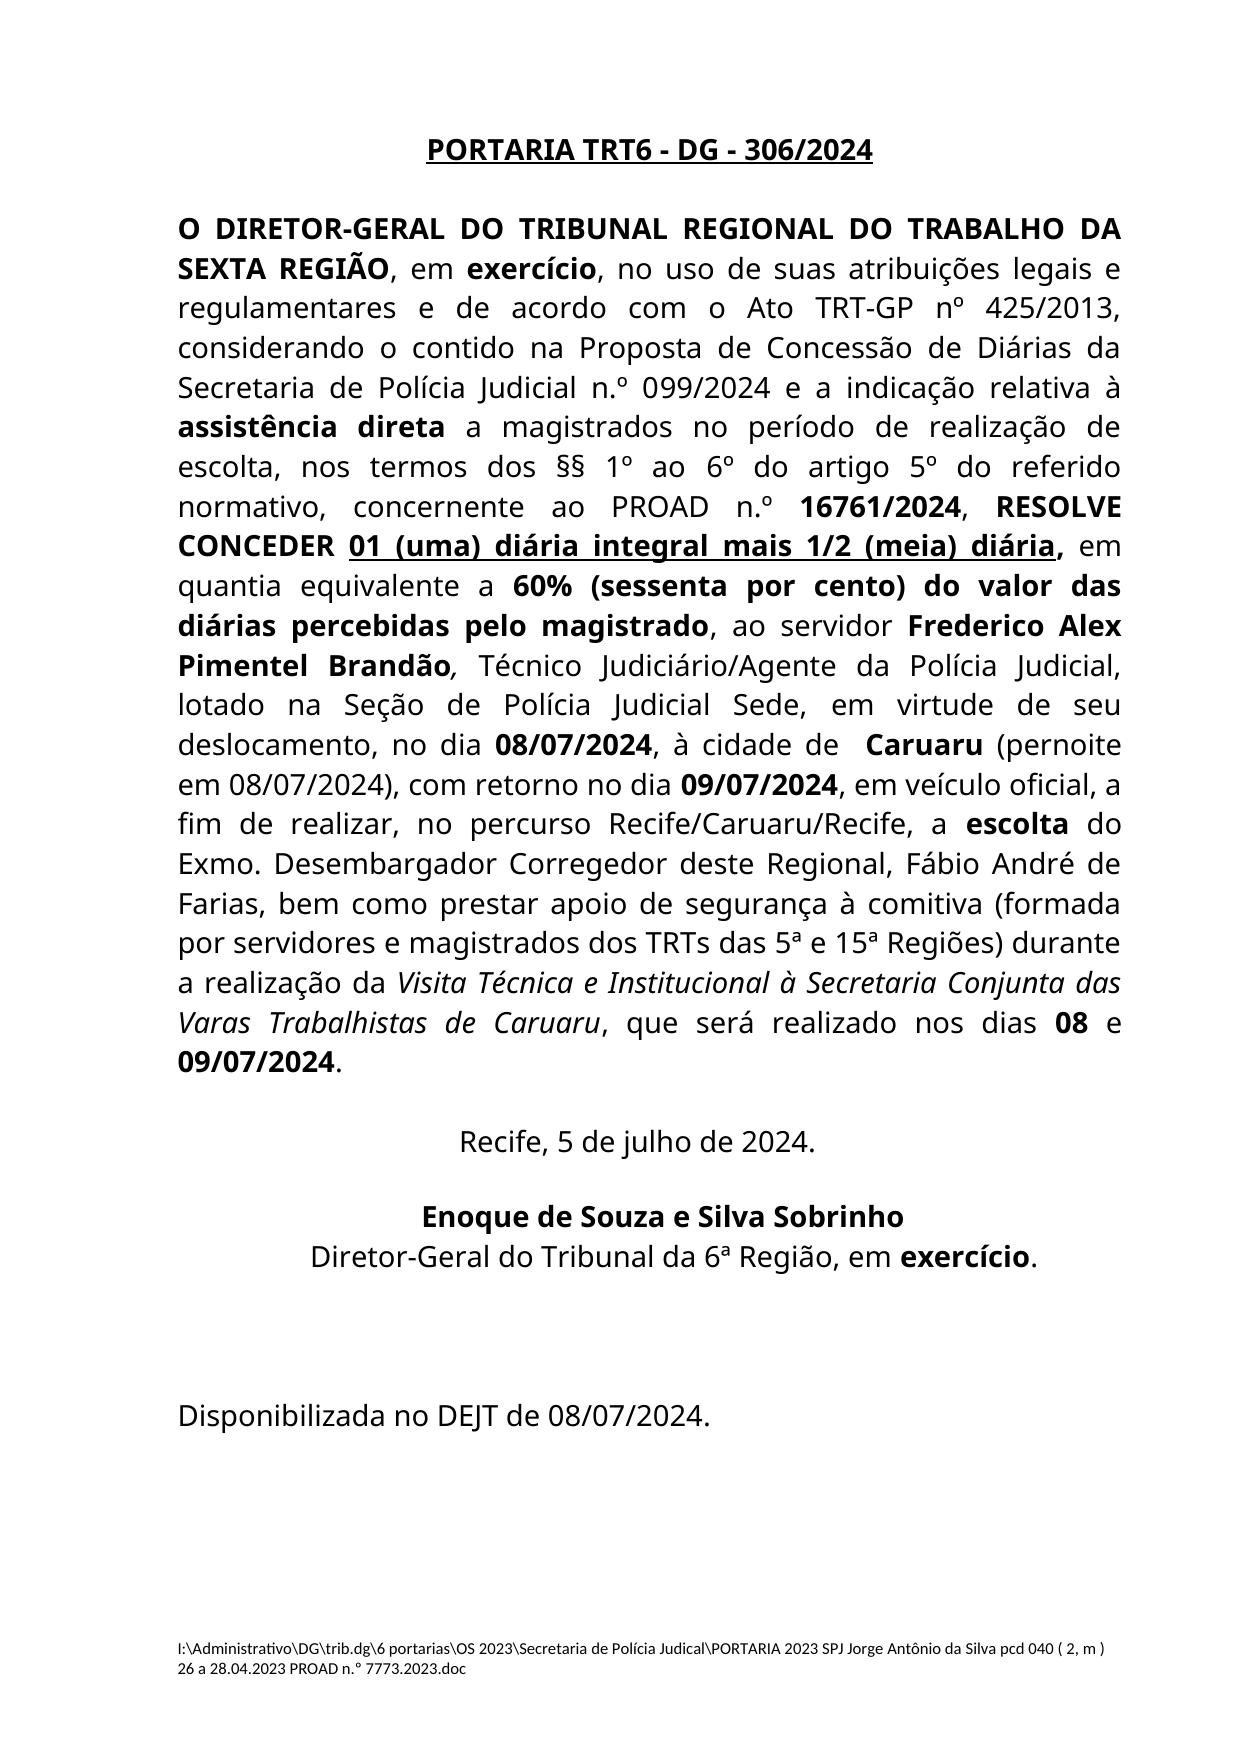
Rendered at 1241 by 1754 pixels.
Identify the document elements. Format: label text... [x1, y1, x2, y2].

text PORTARIA TRT6 - DG - 306/2024 [177, 129, 1122, 168]
text Enoque de Souza e Silva Sobrinho [177, 1196, 1122, 1236]
text Diretor-Geral do Tribunal da 6ª Região, em exercício. [177, 1236, 1122, 1276]
text Disponibilizada no DEJT de 08/07/2024. [177, 1395, 1122, 1434]
text O DIRETOR-GERAL DO TRIBUNAL REGIONAL DO TRABALHO DA SEXTA REGIÃO, em exercício, no uso de suas atribuições legais e regulamentares e de acordo com o Ato TRT-GP nº 425/2013, considerando o contido na Proposta de Concessão de Diárias da Secretaria de Polícia Judicial n.º 099/2024 e a indicação relativa à assistência direta a magistrados no período de realização de escolta, nos termos dos §§ 1º ao 6º do artigo 5º do referido normativo, concernente ao PROAD n.º 16761/2024, RESOLVE CONCEDER 01 (uma) diária integral mais 1/2 (meia) diária, em quantia equivalente a 60% (sessenta por cento) do valor das diárias percebidas pelo magistrado, ao servidor Frederico Alex Pimentel Brandão, Técnico Judiciário/Agente da Polícia Judicial, lotado na Seção de Polícia Judicial Sede, em virtude de seu deslocamento, no dia 08/07/2024, à cidade de Caruaru (pernoite em 08/07/2024), com retorno no dia 09/07/2024, em veículo oficial, a fim de realizar, no percurso Recife/Caruaru/Recife, a escolta do Exmo. Desembargador Corregedor deste Regional, Fábio André de Farias, bem como prestar apoio de segurança à comitiva (formada por servidores e magistrados dos TRTs das 5ª e 15ª Regiões) durante a realização da Visita Técnica e Institucional à Secretaria Conjunta das Varas Trabalhistas de Caruaru, que será realizado nos dias 08 e 09/07/2024. [177, 208, 1122, 1081]
text Recife, 5 de julho de 2024. [177, 1121, 1122, 1161]
